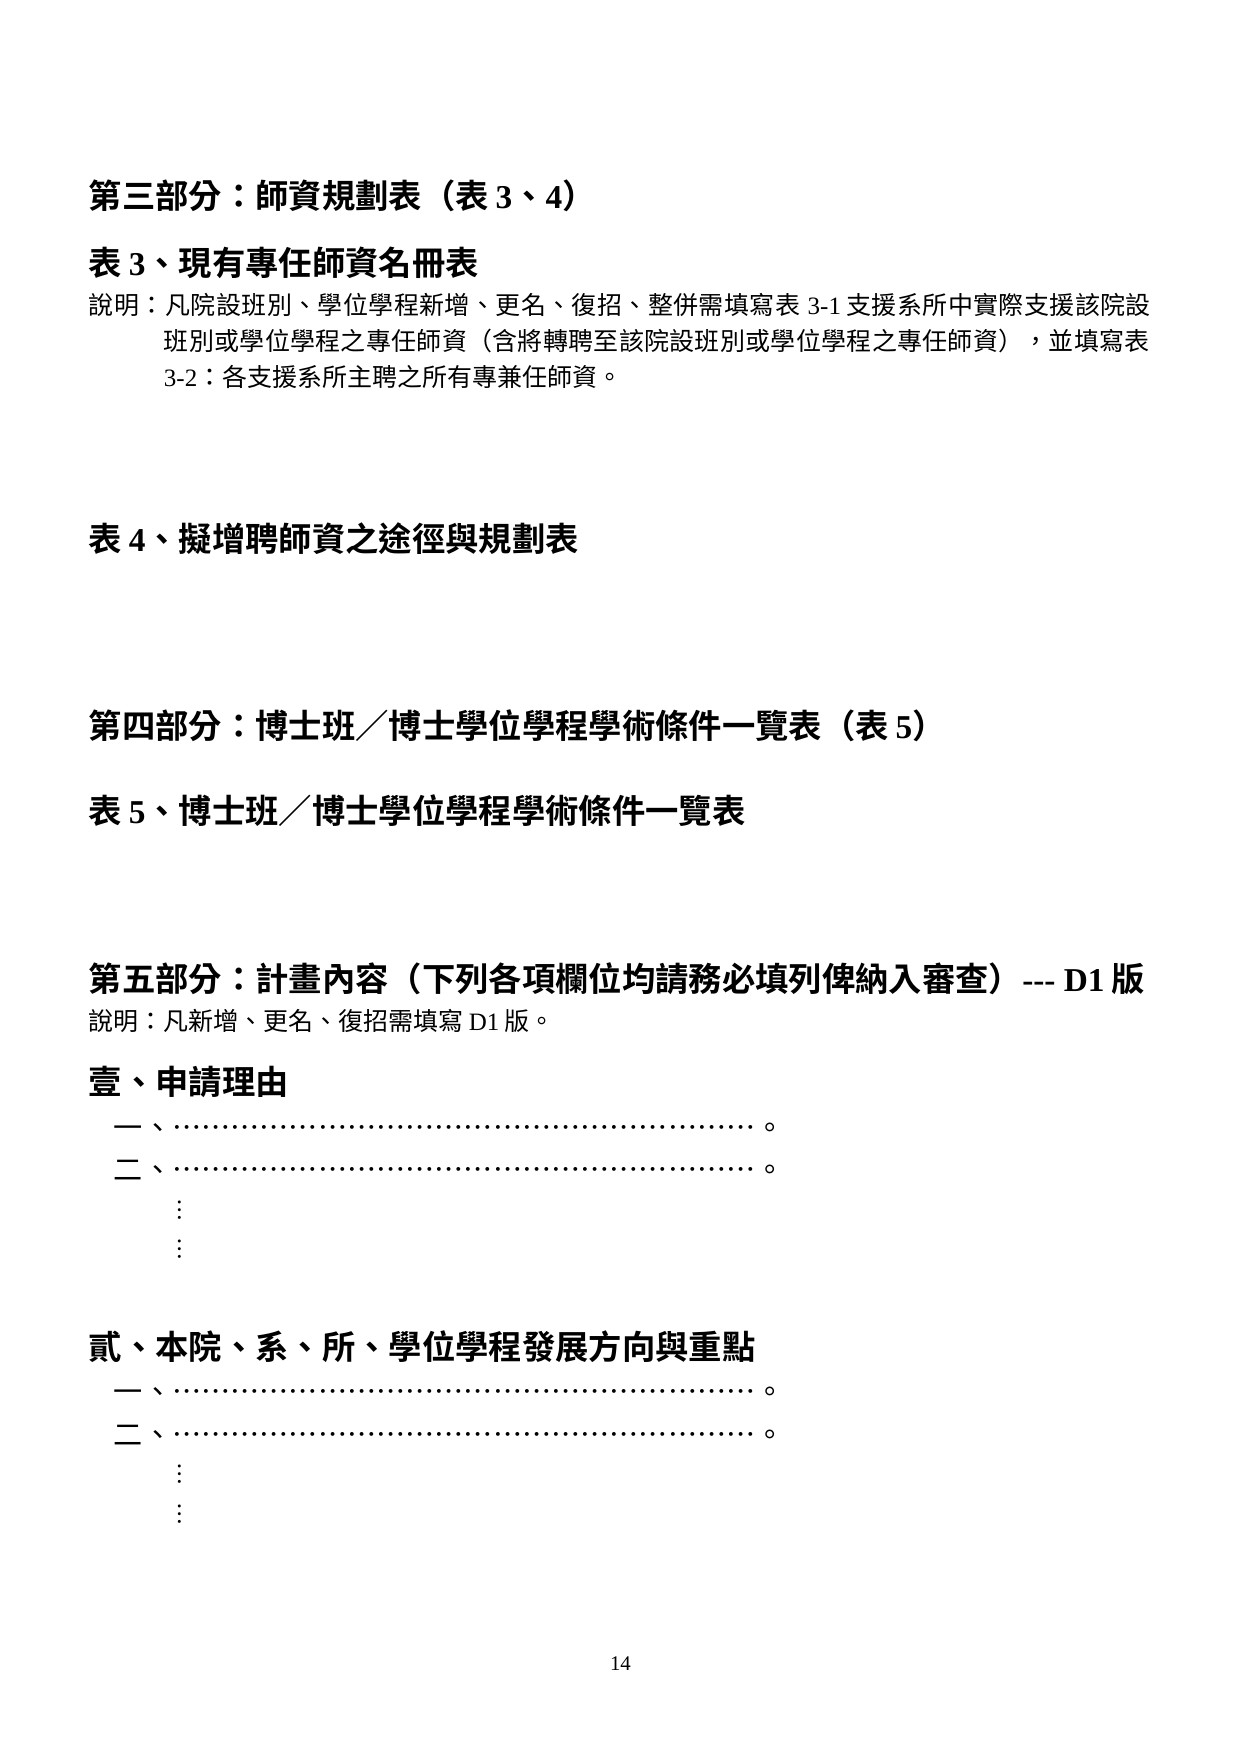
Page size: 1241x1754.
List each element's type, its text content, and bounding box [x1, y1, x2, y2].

text 說明：凡新增、更名、復招需填寫D1版。 [89, 1001, 1152, 1037]
text 一、……………………………………………………。 [114, 1369, 1152, 1411]
text ⋮ [176, 1453, 1152, 1493]
text ⋮ [176, 1229, 1152, 1268]
text 二、……………………………………………………。 [114, 1411, 1152, 1453]
text 表3、現有專任師資名冊表 [89, 237, 1152, 285]
text 第四部分：博士班／博士學位學程學術條件一覽表（表5） [89, 699, 1152, 748]
text 二、……………………………………………………。 [114, 1147, 1152, 1189]
text 表4、擬增聘師資之途徑與規劃表 [89, 513, 1152, 561]
text 說明：凡院設班別、學位學程新增、更名、復招、整併需填寫表3-1支援系所中實際支援該院設班別或學位學程之專任師資（含將轉聘至該院設班別或學位學程之專任師資），並填寫表3-2：各支援系所主聘之所有專兼任師資。 [89, 285, 1152, 394]
text 壹、申請理由 [89, 1056, 1152, 1104]
text 第五部分：計畫內容（下列各項欄位均請務必填列俾納入審查）--- D1版 [89, 953, 1152, 1001]
text 一、……………………………………………………。 [114, 1104, 1152, 1147]
text 表5、博士班／博士學位學程學術條件一覽表 [89, 785, 1152, 833]
text ⋮ [176, 1189, 1152, 1229]
text 第三部分：師資規劃表（表3、4） [89, 170, 1152, 218]
text 貳、本院、系、所、學位學程發展方向與重點 [89, 1321, 1152, 1369]
text ⋮ [176, 1493, 1152, 1533]
